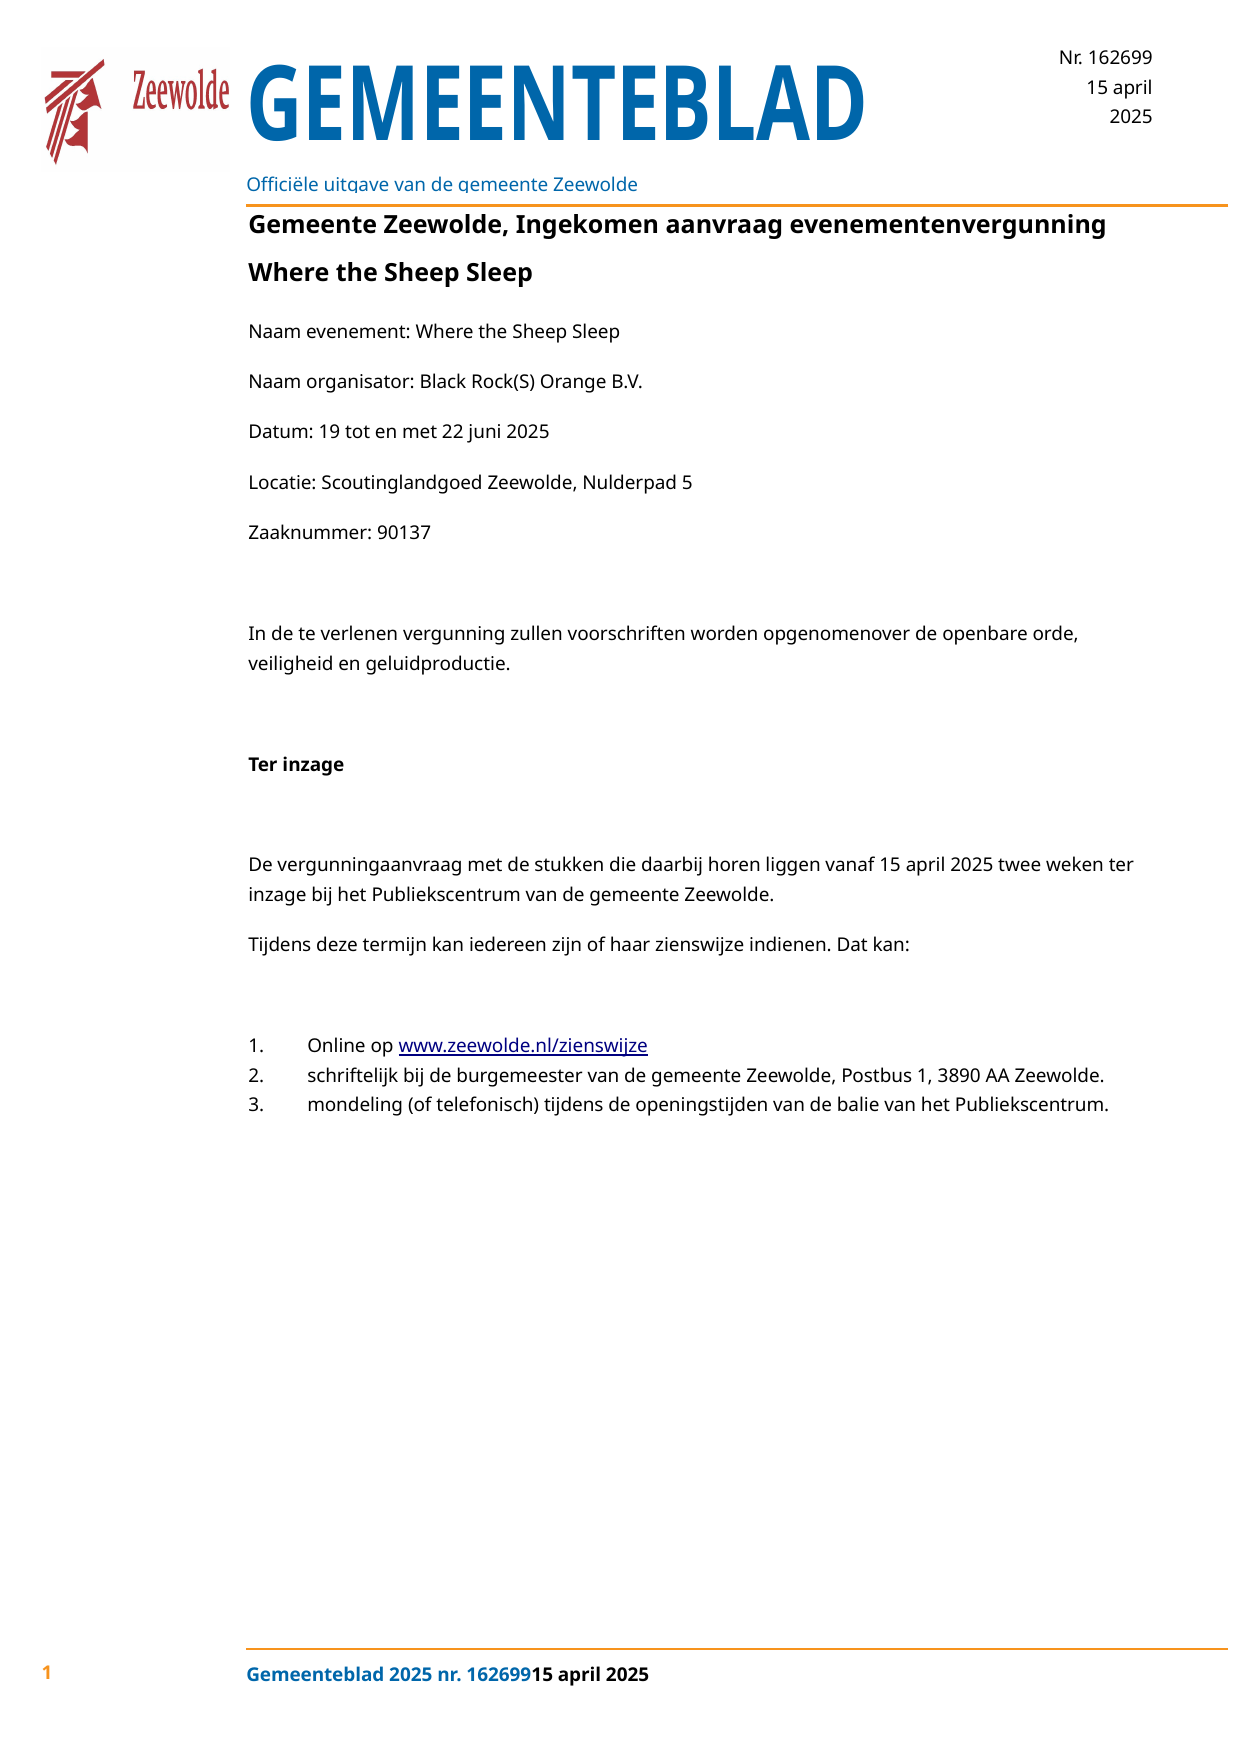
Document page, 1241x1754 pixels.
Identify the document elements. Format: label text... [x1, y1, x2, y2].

text Gemeente Zeewolde, Ingekomen aanvraag evenementenvergunning Where the Sheep Sleep [248, 207, 1152, 288]
text In de te verlenen vergunning zullen voorschriften worden opgenomenover de openbare orde, veiligheid en geluidproductie. [248, 620, 1152, 676]
text Zaaknummer: 90137 [248, 519, 1152, 545]
list mondeling (of telefonisch) tijdens de openingstijden van de balie van het Publiekscentrum. [248, 1092, 1152, 1117]
text Naam evenement: Where the Sheep Sleep [248, 318, 1152, 344]
text Naam organisator: Black Rock(S) Orange B.V. [248, 368, 1152, 394]
text Ter inzage [248, 751, 1152, 777]
text Datum: 19 tot en met 22 juni 2025 [248, 419, 1152, 444]
list schriftelijk bij de burgemeester van de gemeente Zeewolde, Postbus 1, 3890 AA Zeewolde. [248, 1062, 1152, 1088]
list Online op www.zeewolde.nl/zienswijze [248, 1032, 1152, 1058]
text Locatie: Scoutinglandgoed Zeewolde, Nulderpad 5 [248, 469, 1152, 495]
text De vergunningaanvraag met de stukken die daarbij horen liggen vanaf 15 april 2025 twee weken ter inzage bij het Publiekscentrum van de gemeente Zeewolde. [248, 852, 1152, 907]
picture [41, 47, 231, 172]
text Tijdens deze termijn kan iedereen zijn of haar zienswijze indienen. Dat kan: [248, 932, 1152, 957]
